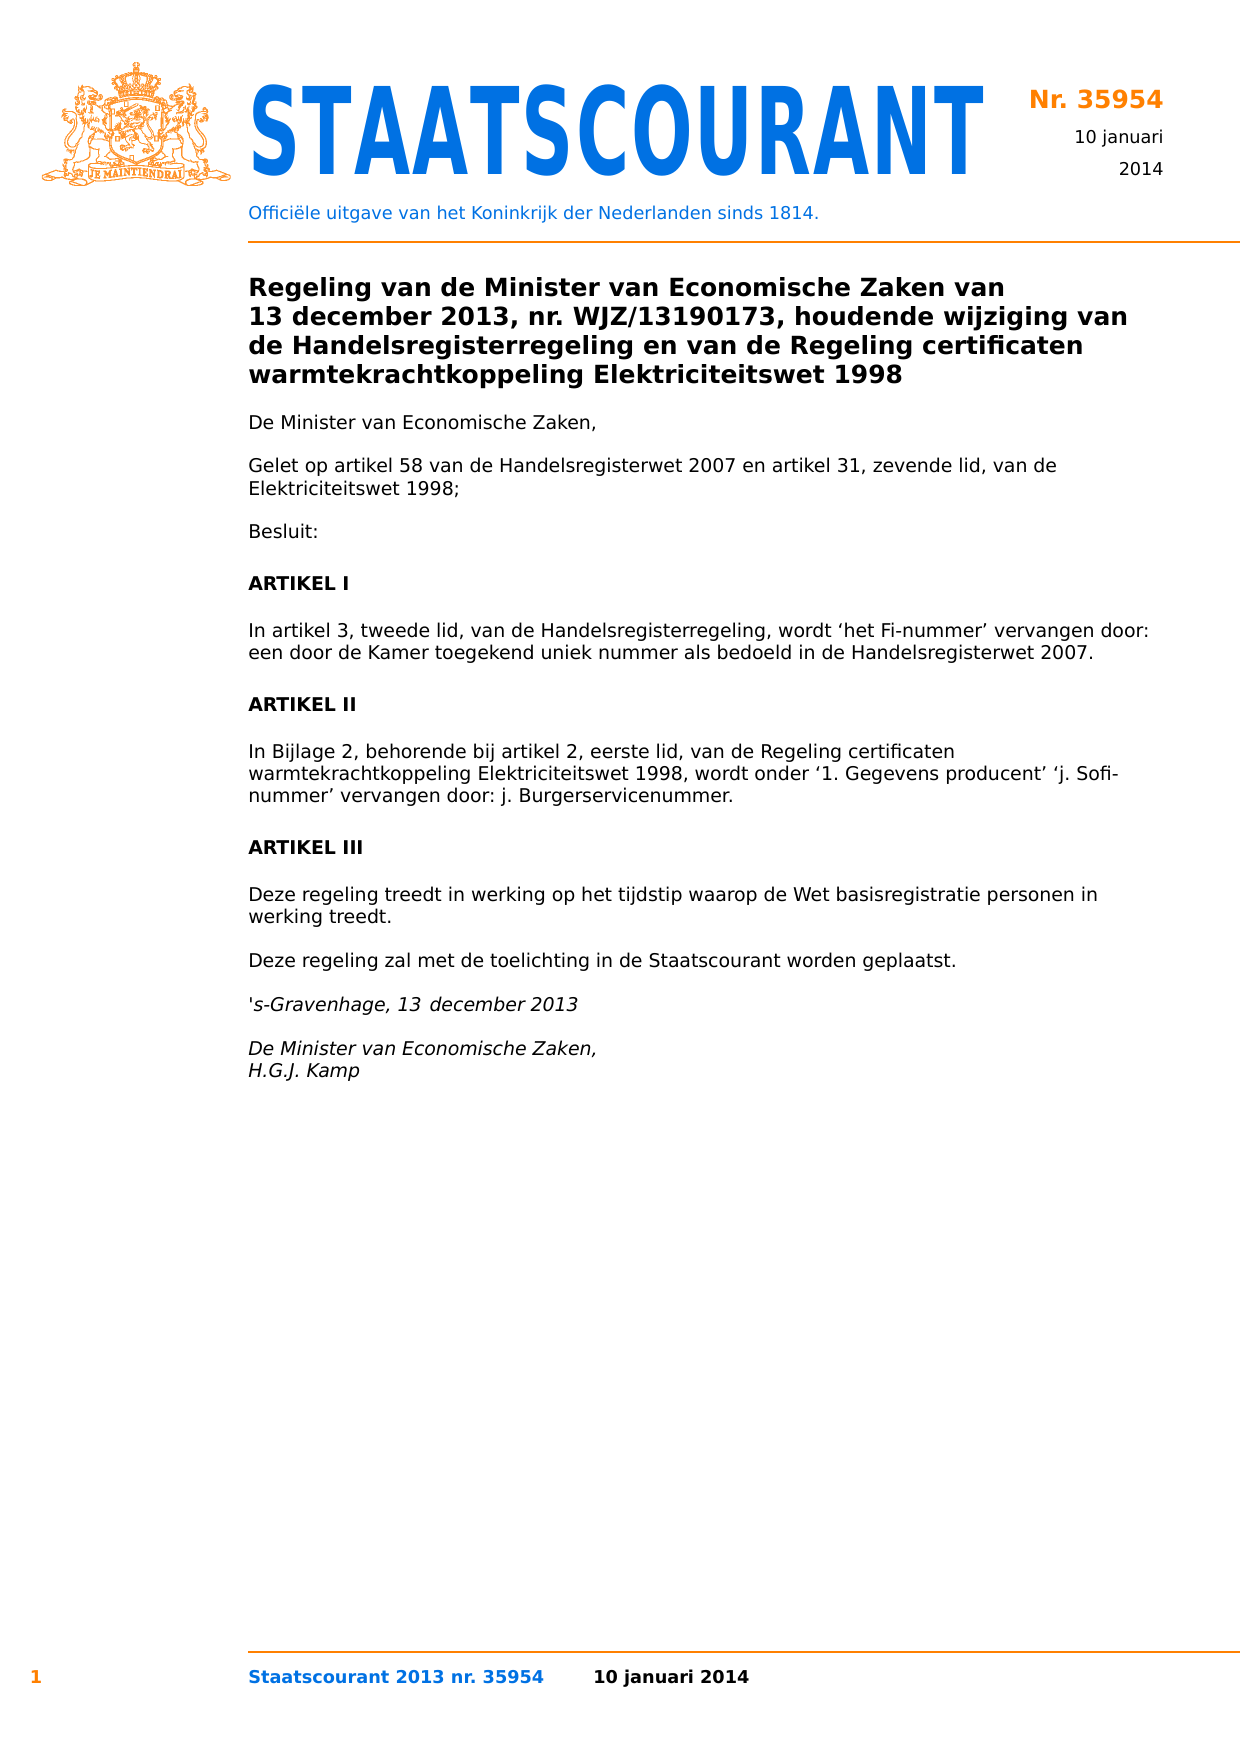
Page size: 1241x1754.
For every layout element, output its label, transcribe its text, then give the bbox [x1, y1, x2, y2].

text In artikel 3, tweede lid, van de Handelsregisterregeling, wordt ‘het Fi-nummer’ vervangen door: een door de Kamer toegekend uniek nummer als bedoeld in de Handelsregisterwet 2007. [248, 620, 1163, 664]
subtitle ARTIKEL I [248, 573, 1163, 595]
subtitle Regeling van de Minister van Economische Zaken van 13 december 2013, nr. WJZ/13190173, houdende wijziging van de Handelsregisterregeling en van de Regeling certificaten warmtekrachtkoppeling Elektriciteitswet 1998 [248, 273, 1163, 390]
text Besluit: [248, 521, 1163, 543]
text In Bijlage 2, behorende bij artikel 2, eerste lid, van de Regeling certificaten warmtekrachtkoppeling Elektriciteitswet 1998, wordt onder ‘1. Gegevens producent’ ‘j. Sofi-nummer’ vervangen door: j. Burgerservicenummer. [248, 741, 1163, 807]
text De Minister van Economische Zaken, [248, 412, 1163, 433]
table_cell 2014 [998, 153, 1240, 203]
table_cell Officiële uitgave van het Koninkrijk der Nederlanden sinds 1814. [248, 203, 1240, 241]
table_header STAATSCOURANT [248, 62, 998, 203]
text Deze regeling treedt in werking op het tijdstip waarop de Wet basisregistratie personen in werking treedt. [248, 884, 1163, 928]
table_header [25, 62, 248, 241]
table_cell 10 januari [998, 121, 1240, 153]
text 's-Gravenhage, 13 december 2013 [248, 994, 1163, 1016]
table_header Nr. 35954 [998, 62, 1240, 121]
text De Minister van Economische Zaken, H.G.J. Kamp [248, 1038, 1163, 1082]
subtitle ARTIKEL II [248, 694, 1163, 716]
text Gelet op artikel 58 van de Handelsregisterwet 2007 en artikel 31, zevende lid, van de Elektriciteitswet 1998; [248, 455, 1163, 499]
picture [41, 62, 231, 186]
subtitle ARTIKEL III [248, 837, 1163, 859]
text Deze regeling zal met de toelichting in de Staatscourant worden geplaatst. [248, 950, 1163, 972]
